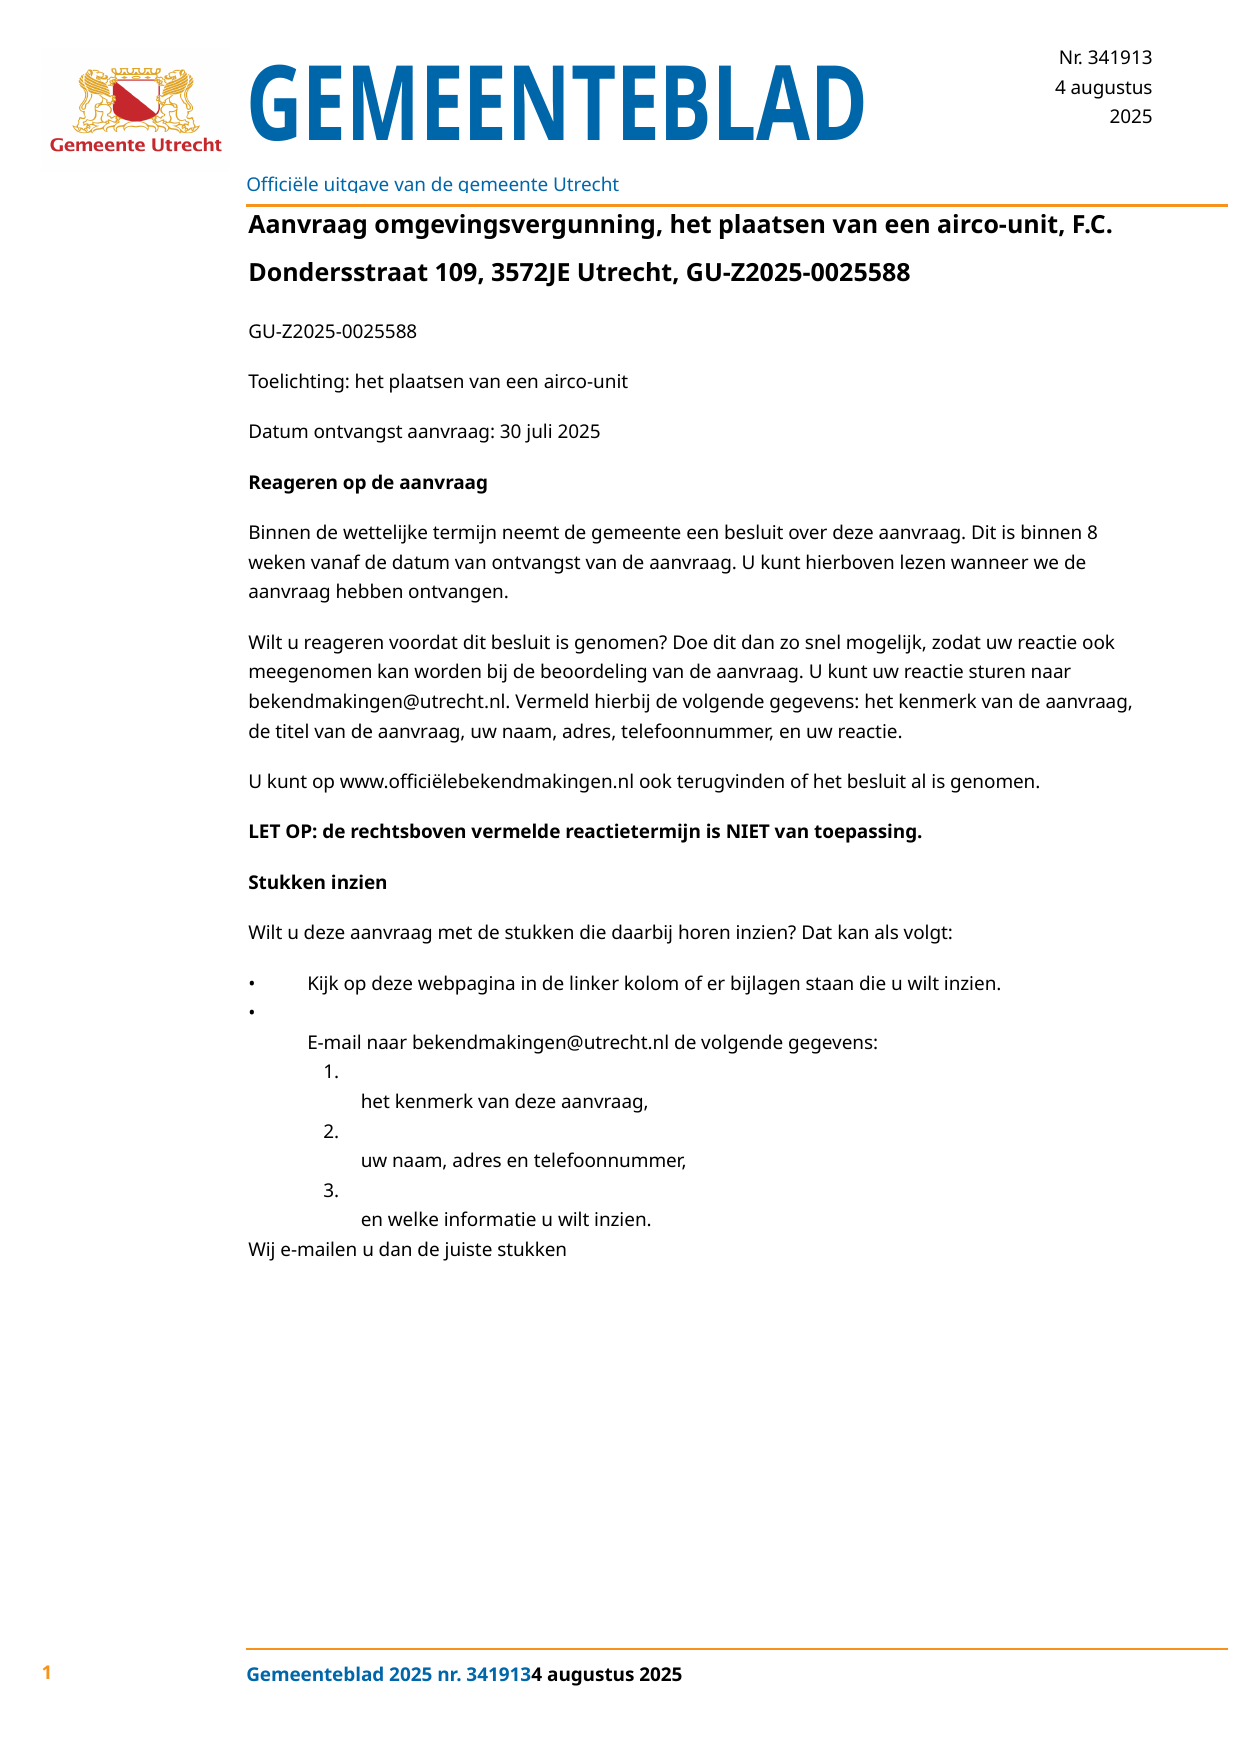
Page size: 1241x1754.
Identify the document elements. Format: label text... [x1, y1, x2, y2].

list het kenmerk van deze aanvraag, [323, 1088, 1152, 1114]
text Binnen de wettelijke termijn neemt de gemeente een besluit over deze aanvraag. Dit is binnen 8 weken vanaf de datum van ontvangst van de aanvraag. U kunt hierboven lezen wanneer we de aanvraag hebben ontvangen. [248, 519, 1152, 604]
text Toelichting: het plaatsen van een airco-unit [248, 368, 1152, 394]
text GU-Z2025-0025588 [248, 318, 1152, 344]
text U kunt op www.officiëlebekendmakingen.nl ook terugvinden of het besluit al is genomen. [248, 768, 1152, 794]
text Wij e-mailen u dan de juiste stukken [248, 1236, 1152, 1262]
text Stukken inzien [248, 869, 1152, 895]
picture [41, 47, 231, 172]
text Wilt u deze aanvraag met de stukken die daarbij horen inzien? Dat kan als volgt: [248, 919, 1152, 945]
text LET OP: de rechtsboven vermelde reactietermijn is NIET van toepassing. [248, 819, 1152, 844]
text Datum ontvangst aanvraag: 30 juli 2025 [248, 419, 1152, 444]
list uw naam, adres en telefoonnummer, [323, 1147, 1152, 1173]
text Aanvraag omgevingsvergunning, het plaatsen van een airco-unit, F.C. Dondersstraat 109, 3572JE Utrecht, GU-Z2025-0025588 [248, 207, 1152, 288]
text Wilt u reageren voordat dit besluit is genomen? Doe dit dan zo snel mogelijk, zodat uw reactie ook meegenomen kan worden bij de beoordeling van de aanvraag. U kunt uw reactie sturen naar bekendmakingen@utrecht.nl. Vermeld hierbij de volgende gegevens: het kenmerk van de aanvraag, de titel van de aanvraag, uw naam, adres, telefoonnummer, en uw reactie. [248, 629, 1152, 744]
list en welke informatie u wilt inzien. [323, 1207, 1152, 1232]
list Kijk op deze webpagina in de linker kolom of er bijlagen staan die u wilt inzien. [248, 970, 1152, 996]
text Reageren op de aanvraag [248, 469, 1152, 495]
list E-mail naar bekendmakingen@utrecht.nl de volgende gegevens: [248, 1029, 1152, 1055]
